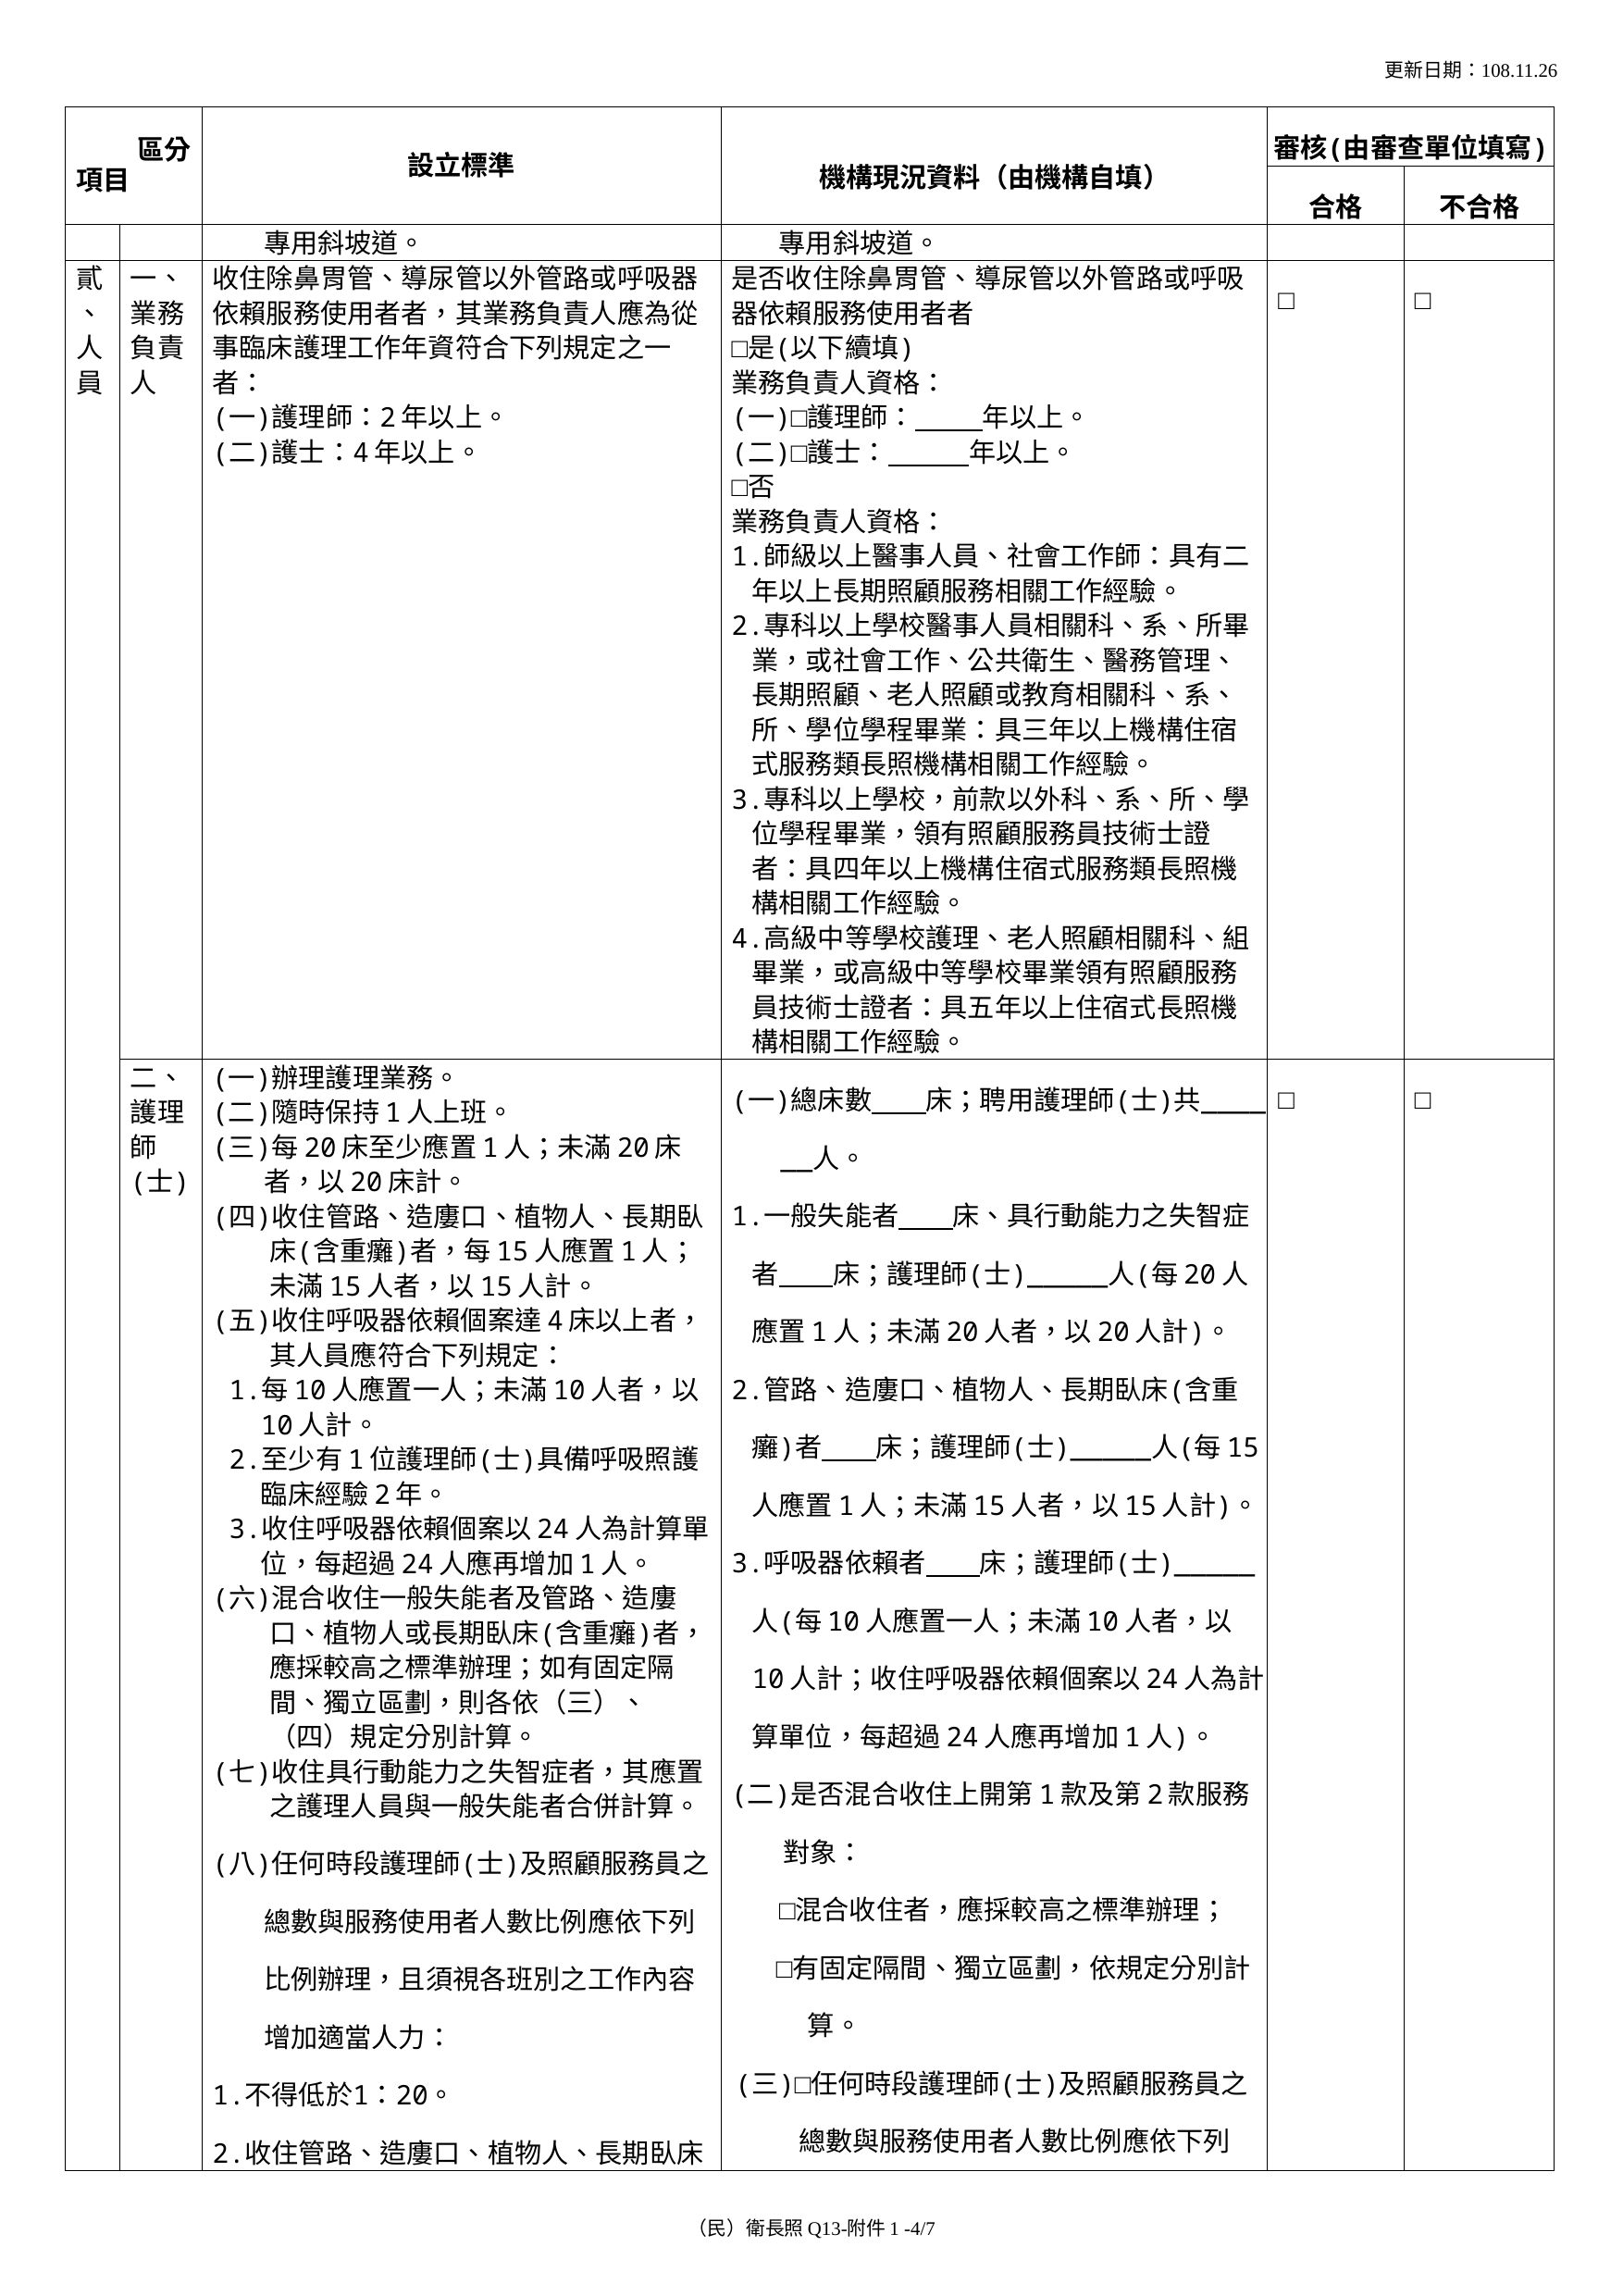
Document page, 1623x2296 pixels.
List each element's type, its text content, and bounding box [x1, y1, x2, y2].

table_cell (一)總床數 床；聘用護理師(士)共______人。 1.一般失能者 床、具行動能力之失智症者 床；護理師(士)_____人(每20人應置1人；未滿20人者，以20人計)。 2.管路、造廔口、植物人、長期臥床(含重癱)者 床；護理師(士)_____人(每15人應置1人；未滿15人者，以15人計)。 3.呼吸器依賴者 床；護理師(士)_____人(每10人應置一人；未滿10人者，以10人計；收住呼吸器依賴個案以24人為計算單位，每超過24人應再增加1人)。 (二)是否混合收住上開第1款及第2款服務對象： □混合收住者，應採較高之標準辦理； □有固定隔間、獨立區劃，依規定分別計算。 (三)□任何時段護理師(士)及照顧服務員之總數與服務使用者人數比例應依下列 [722, 1060, 1267, 2170]
table_header 機構現況資料（由機構自填） [722, 107, 1267, 224]
table_header 審核(由審查單位填寫) [1268, 107, 1554, 166]
table_cell 合格 [1268, 167, 1404, 224]
table_cell 是否收住除鼻胃管、導尿管以外管路或呼吸器依賴服務使用者者 □是(以下續填) 業務負責人資格： (一)□護理師： 年以上。 (二)□護士： 年以上。 □否 業務負責人資格： 1.師級以上醫事人員、社會工作師：具有二年以上長期照顧服務相關工作經驗。 2.專科以上學校醫事人員相關科、系、所畢業，或社會工作、公共衛生、醫務管理、長期照顧、老人照顧或教育相關科、系、所、學位學程畢業：具三年以上機構住宿式服務類長照機構相關工作經驗。 3.專科以上學校，前款以外科、系、所、學位學程畢業，領有照顧服務員技術士證者：具四年以上機構住宿式服務類長照機構相關工作經驗。 4.高級中等學校護理、老人照顧相關科、組畢業，或高級中等學校畢業領有照顧服務員技術士證者：具五年以上住宿式長照機構相關工作經驗。 [722, 261, 1267, 1059]
table_cell 不合格 [1405, 167, 1554, 224]
table_cell (一)辦理護理業務。 (二)隨時保持1人上班。 (三)每20床至少應置1人；未滿20床者，以20床計。 (四)收住管路、造廔口、植物人、長期臥床(含重癱)者，每15人應置1人；未滿15人者，以15人計。 (五)收住呼吸器依賴個案達4床以上者，其人員應符合下列規定： 1.每10人應置一人；未滿10人者，以10人計。 2.至少有1位護理師(士)具備呼吸照護臨床經驗2年。 3.收住呼吸器依賴個案以24人為計算單位，每超過24人應再增加1人。 (六)混合收住一般失能者及管路、造廔口、植物人或長期臥床(含重癱)者，應採較高之標準辦理；如有固定隔間、獨立區劃，則各依（三）、（四）規定分別計算。 (七)收住具行動能力之失智症者，其應置之護理人員與一般失能者合併計算。 (八)任何時段護理師(士)及照顧服務員之總數與服務使用者人數比例應依下列比例辦理，且須視各班別之工作內容增加適當人力： 1.不得低於1：20。 2.收住管路、造廔口、植物人、長期臥床 [203, 1060, 721, 2170]
table_cell [120, 225, 202, 260]
table_cell 二、護理師 (士) [120, 1060, 202, 2170]
table_cell 一、業務負責人 [120, 261, 202, 1059]
table_cell □ [1268, 1060, 1404, 2170]
table_cell □ [1405, 261, 1554, 1059]
table_header 設立標準 [203, 107, 721, 224]
table_cell 收住除鼻胃管、導尿管以外管路或呼吸器依賴服務使用者者，其業務負責人應為從事臨床護理工作年資符合下列規定之一者： (一)護理師：2年以上。 (二)護士：4年以上。 [203, 261, 721, 1059]
table_header 區分 項目 [66, 107, 202, 224]
table_cell 專用斜坡道。 [203, 225, 721, 260]
table_cell 貳、人員 [66, 261, 119, 2170]
table_cell [66, 225, 119, 260]
table_cell [1268, 225, 1404, 260]
table_cell [1405, 225, 1554, 260]
table_cell 專用斜坡道。 [722, 225, 1267, 260]
table_cell □ [1405, 1060, 1554, 2170]
table_cell □ [1268, 261, 1404, 1059]
